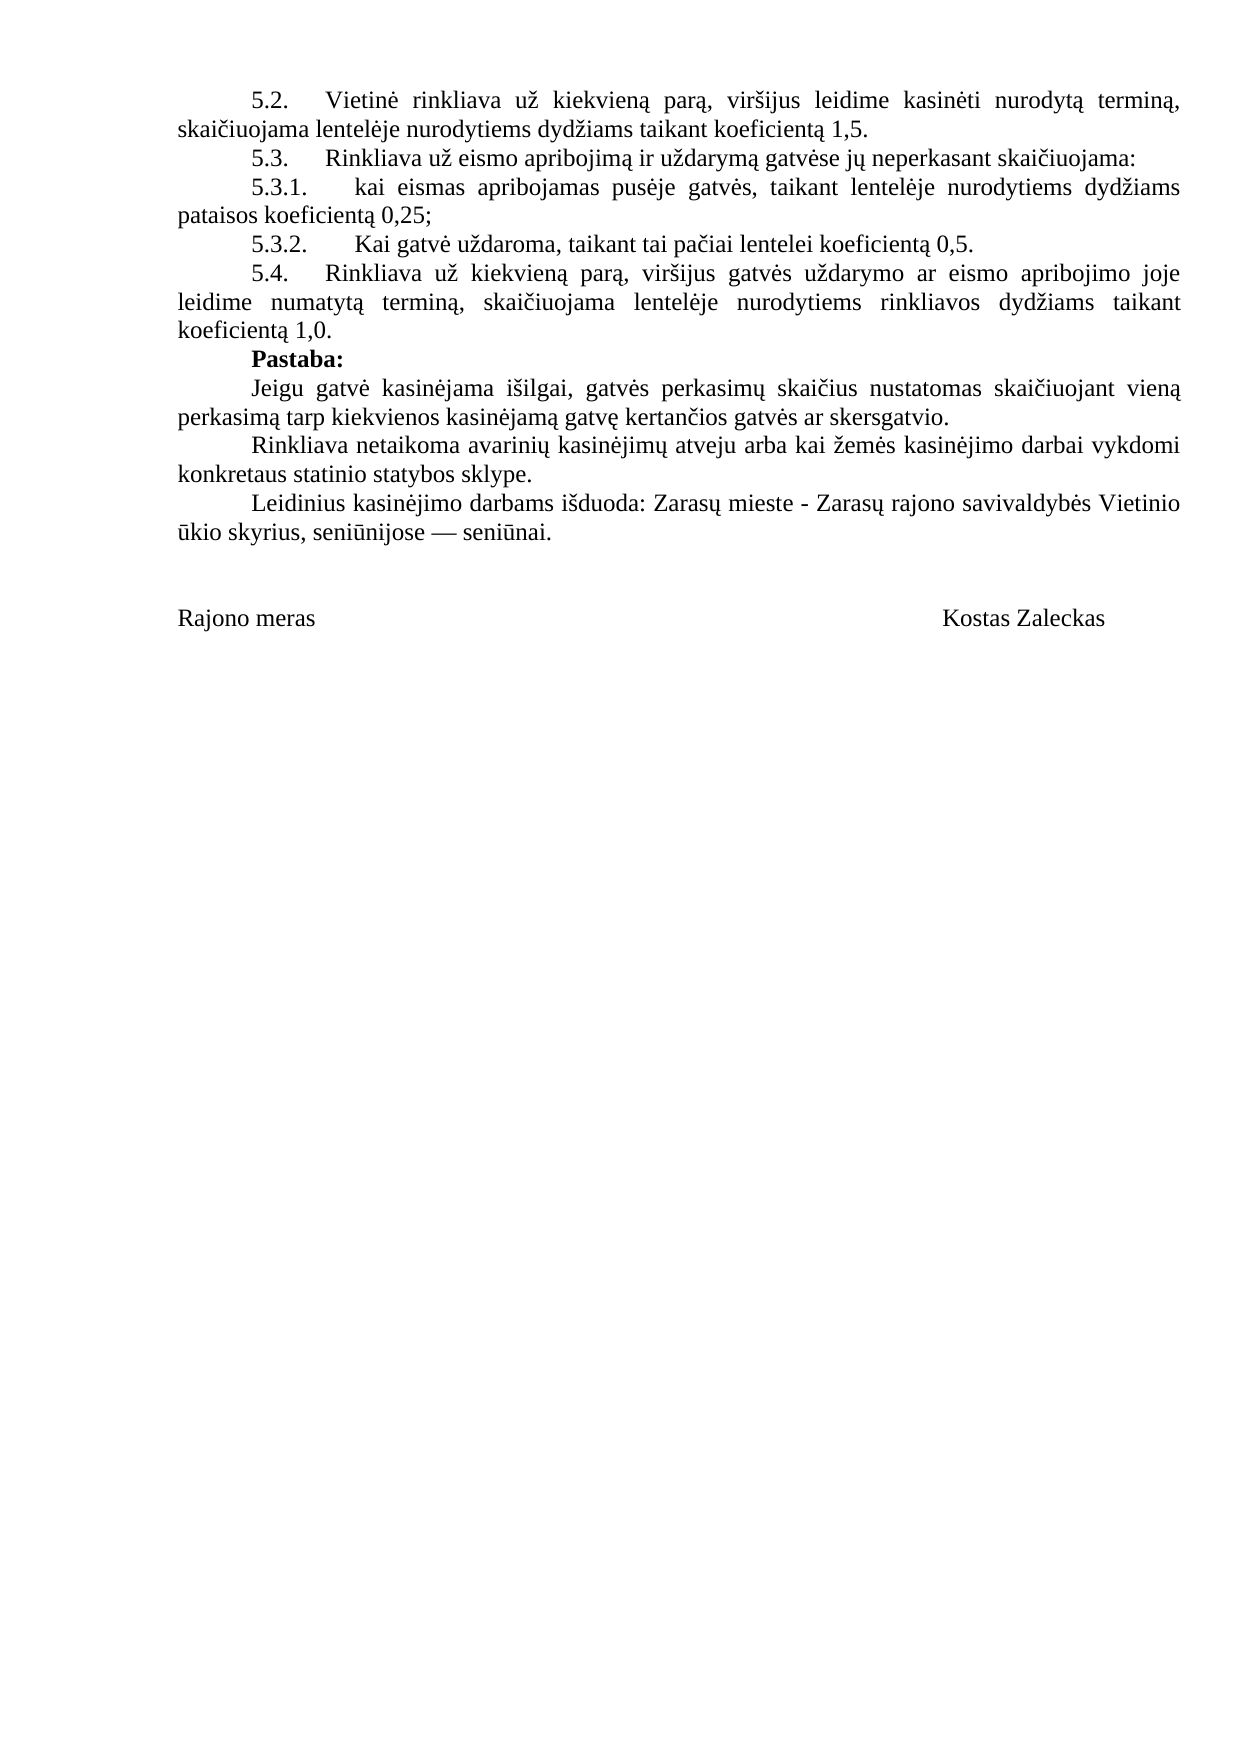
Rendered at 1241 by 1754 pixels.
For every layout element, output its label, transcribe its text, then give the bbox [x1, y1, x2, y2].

text 5.2. Vietinė rinkliava už kiekvieną parą, viršijus leidime kasinėti nurodytą terminą, skaičiuojama lentelėje nurodytiems dydžiams taikant koeficientą 1,5. [177, 86, 1181, 143]
text Rajono meras Kostas Zaleckas [177, 603, 1181, 632]
text Jeigu gatvė kasinėjama išilgai, gatvės perkasimų skaičius nustatomas skaičiuojant vieną perkasimą tarp kiekvienos kasinėjamą gatvę kertančios gatvės ar skersgatvio. [177, 373, 1181, 431]
text Pastaba: [177, 344, 1181, 373]
text Leidinius kasinėjimo darbams išduoda: Zarasų mieste - Zarasų rajono savivaldybės Vietinio ūkio skyrius, seniūnijose — seniūnai. [177, 488, 1181, 546]
text 5.3.1. kai eismas apribojamas pusėje gatvės, taikant lentelėje nurodytiems dydžiams pataisos koeficientą 0,25; [177, 172, 1181, 229]
text 5.3. Rinkliava už eismo apribojimą ir uždarymą gatvėse jų neperkasant skaičiuojama: [177, 143, 1181, 172]
text Rinkliava netaikoma avarinių kasinėjimų atveju arba kai žemės kasinėjimo darbai vykdomi konkretaus statinio statybos sklype. [177, 431, 1181, 488]
text 5.4. Rinkliava už kiekvieną parą, viršijus gatvės uždarymo ar eismo apribojimo joje leidime numatytą terminą, skaičiuojama lentelėje nurodytiems rinkliavos dydžiams taikant koeficientą 1,0. [177, 258, 1181, 344]
text 5.3.2. Kai gatvė uždaroma, taikant tai pačiai lentelei koeficientą 0,5. [177, 229, 1181, 258]
